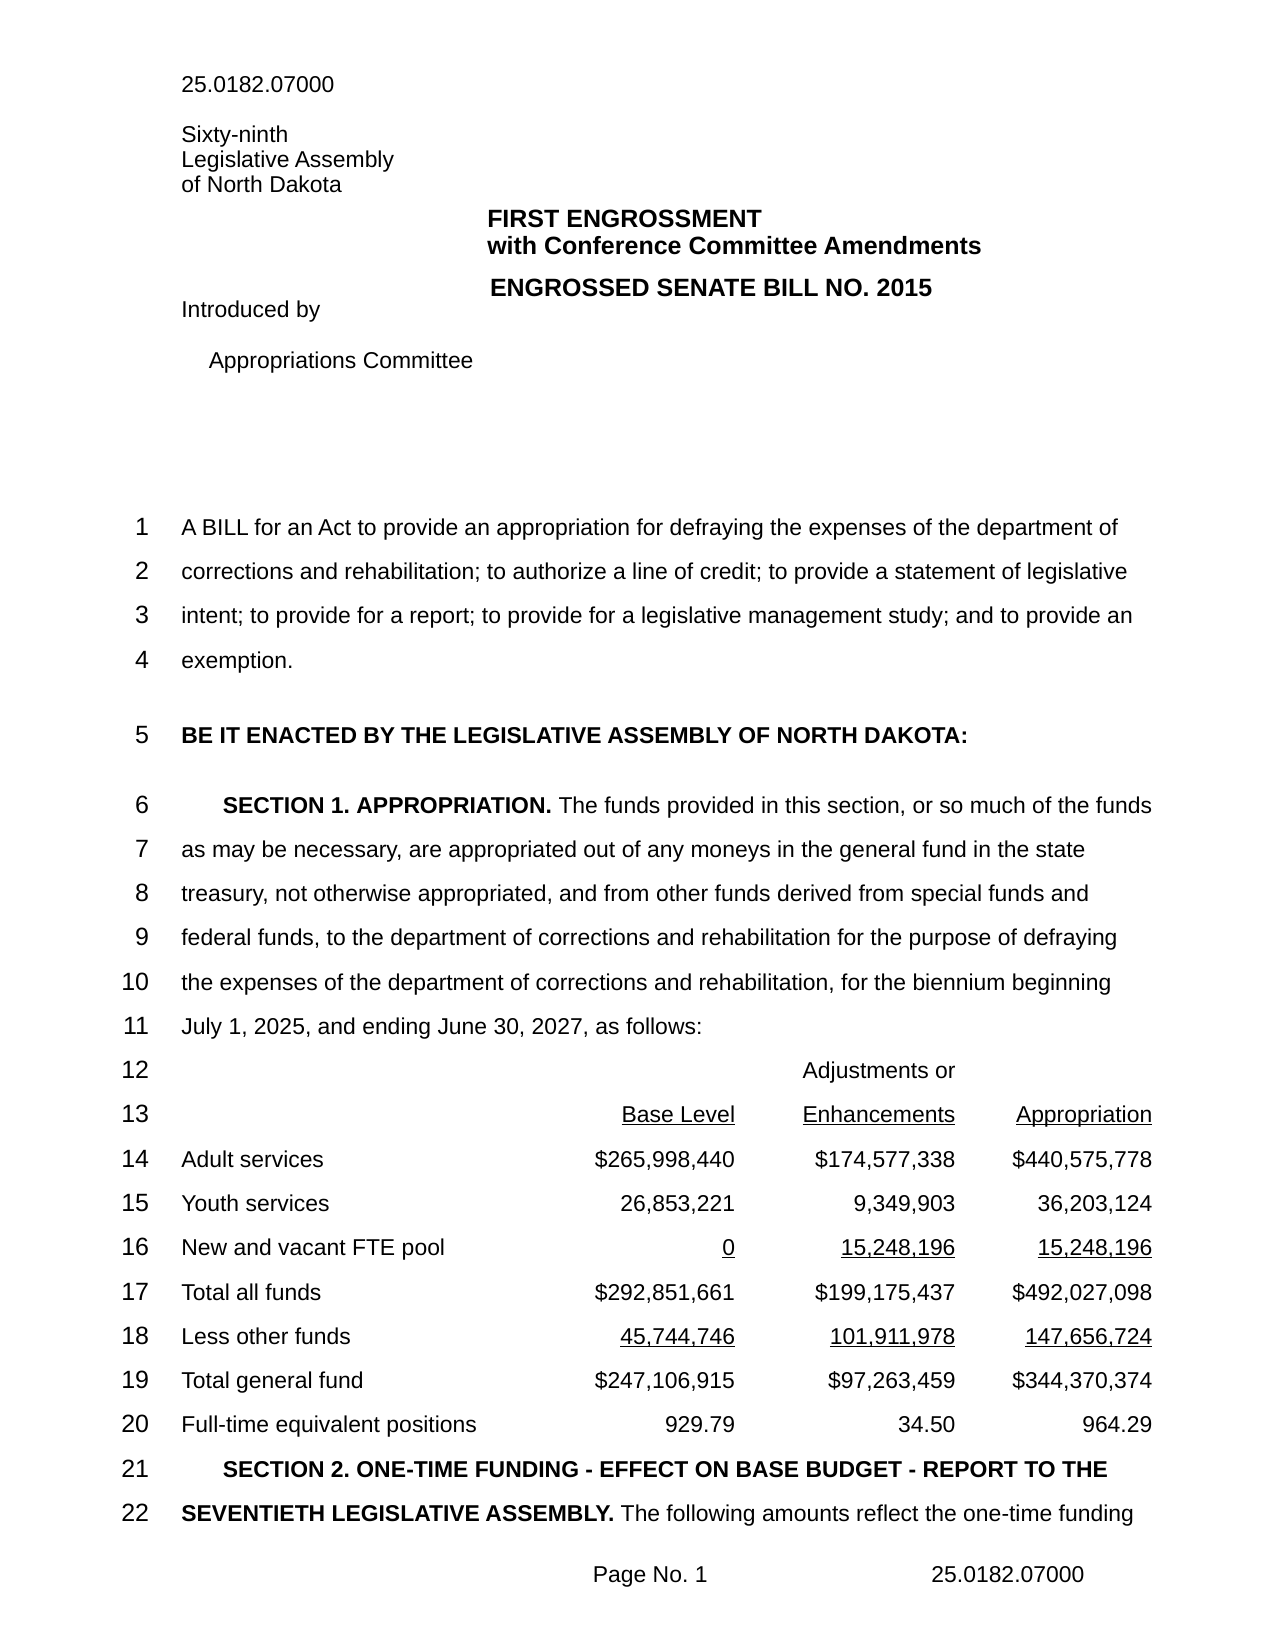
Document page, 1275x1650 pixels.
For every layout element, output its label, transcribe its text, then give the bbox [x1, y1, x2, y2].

text of North Dakota [181, 173, 1154, 198]
text Adjustments or Base Level Enhancements Appropriation Adult services $265,998,440 $174,577,338 $440,575,778 Youth services 26,853,221 9,349,903 36,203,124 New and vacant FTE pool 0 15,248,196 15,248,196 Total all funds $292,851,661 $199,175,437 $492,027,098 Less other funds 45,744,746 101,911,978 147,656,724 Total general fund $247,106,915 $97,263,459 $344,370,374 Full‑time equivalent positions 929.79 34.50 964.29 [181, 1043, 1154, 1442]
title A BILL for an Act to provide an appropriation for defraying the expenses of the department of corrections and rehabilitation; to authorize a line of credit; to provide a statement of legislative intent; to provide for a report; to provide for a legislative management study; and to provide an exemption. [181, 500, 1154, 677]
text BE IT ENACTED BY THE LEGISLATIVE ASSEMBLY OF NORTH DAKOTA: [181, 708, 1154, 753]
text Introduced by [181, 298, 1154, 323]
text SECTION 2. ONE‑TIME FUNDING - EFFECT ON BASE BUDGET - REPORT TO THE SEVENTIETH LEGISLATIVE ASSEMBLY. The following amounts reflect the one‑time funding [181, 1442, 1154, 1530]
text Appropriations Committee [208, 350, 1154, 373]
title with Conference Committee Amendments [487, 233, 982, 260]
title FIRST ENGROSSMENT [487, 206, 982, 233]
text Legislative Assembly [181, 148, 1154, 173]
text Sixty-ninth [181, 123, 1154, 148]
text SECTION 1. APPROPRIATION. The funds provided in this section, or so much of the funds as may be necessary, are appropriated out of any moneys in the general fund in the state treasury, not otherwise appropriated, and from other funds derived from special funds and federal funds, to the department of corrections and rehabilitation for the purpose of defraying the expenses of the department of corrections and rehabilitation, for the biennium beginning July 1, 2025, and ending June 30, 2027, as follows: [181, 778, 1154, 1043]
title ENGROSSED Senate BILL NO. 2015 [490, 272, 932, 301]
text 25.0182.07000 [181, 73, 1154, 98]
